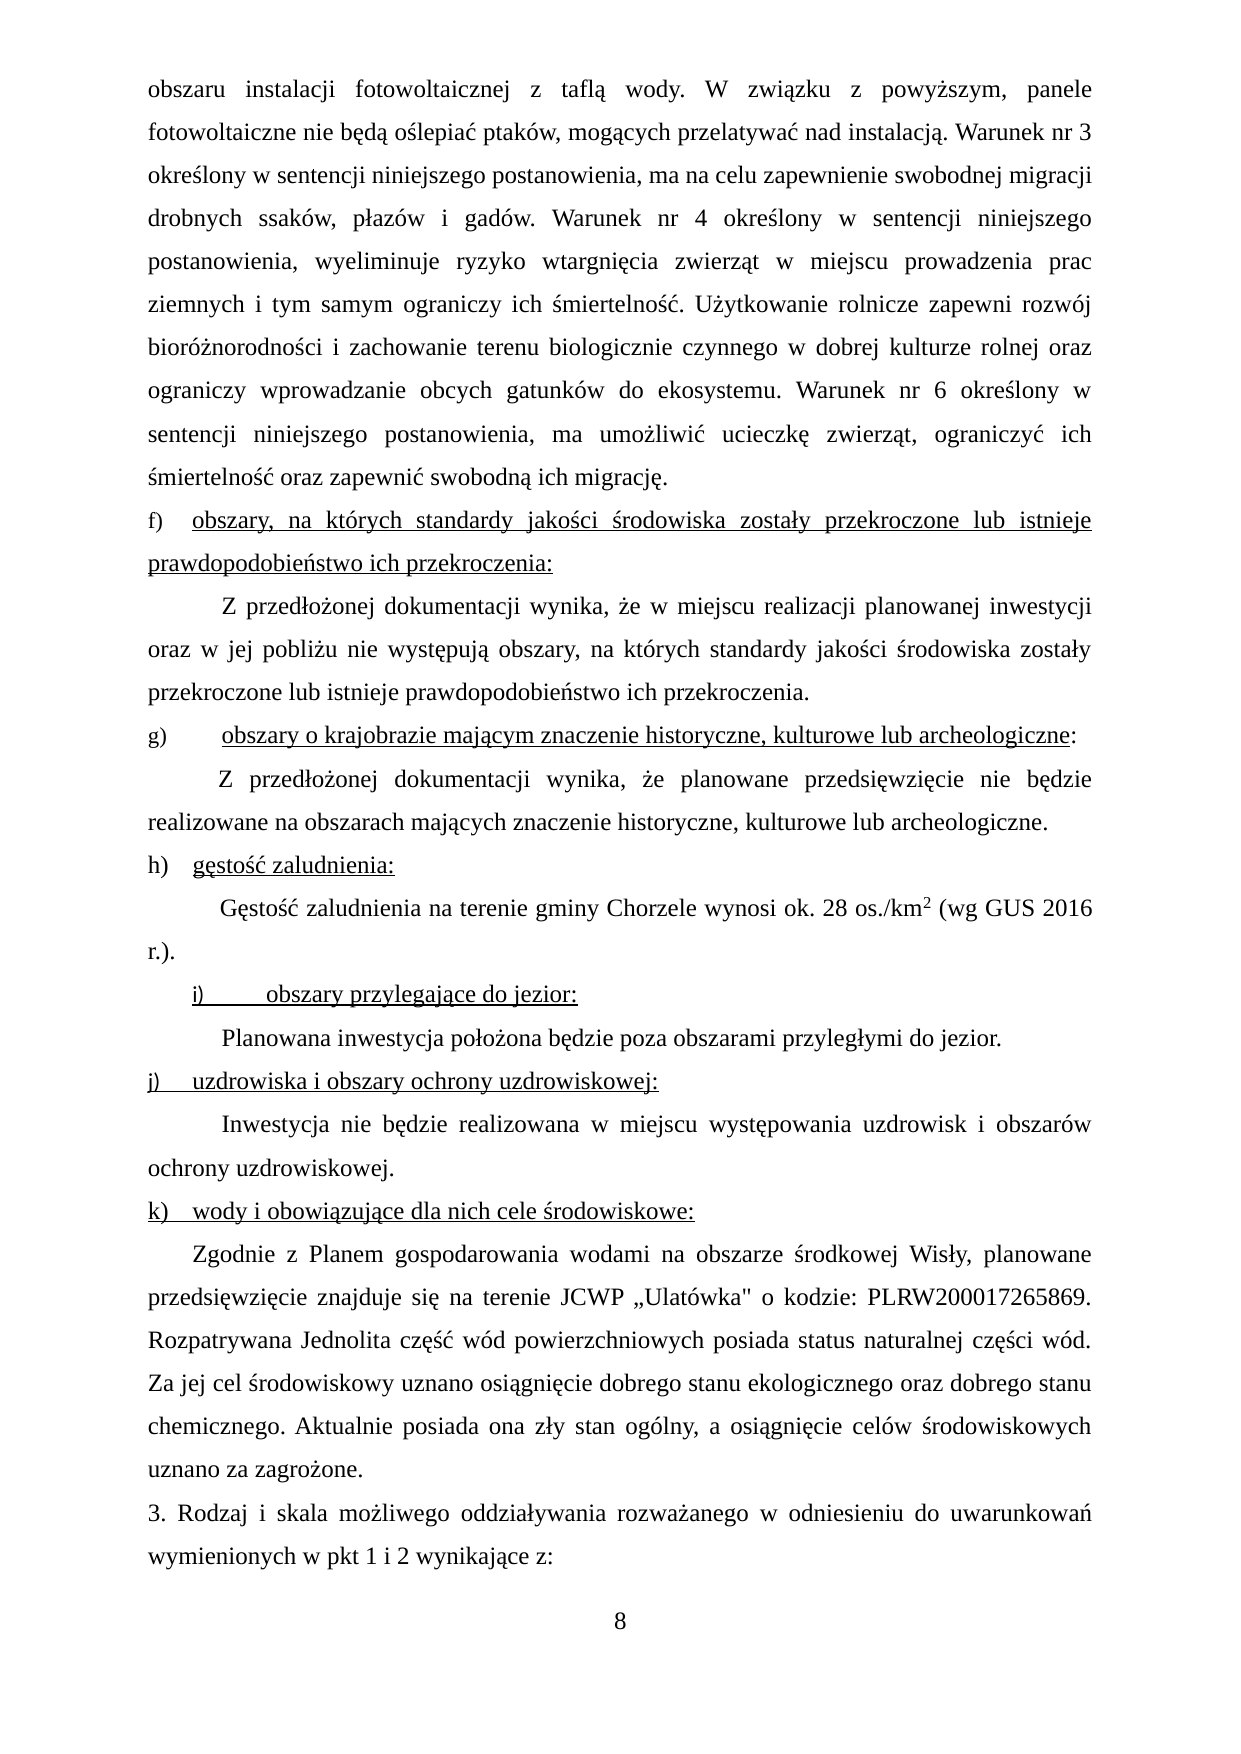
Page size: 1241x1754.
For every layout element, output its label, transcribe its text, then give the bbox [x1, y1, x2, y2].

list obszary, na których standardy jakości środowiska zostały przekroczone lub istnieje prawdopodobieństwo ich przekroczenia: [148, 505, 1093, 577]
text Inwestycja nie będzie realizowana w miejscu występowania uzdrowisk i obszarów ochrony uzdrowiskowej. [148, 1109, 1093, 1181]
text k) wody i obowiązujące dla nich cele środowiskowe: [148, 1196, 1093, 1224]
text 3. Rodzaj i skala możliwego oddziaływania rozważanego w odniesieniu do uwarunkowań wymienionych w pkt 1 i 2 wynikające z: [148, 1498, 1093, 1569]
list obszary o krajobrazie mającym znaczenie historyczne, kulturowe lub archeologiczne: [148, 721, 1093, 749]
list obszary przylegające do jezior: [192, 979, 1093, 1008]
text Planowana inwestycja położona będzie poza obszarami przyległymi do jezior. [148, 1023, 1093, 1052]
text Z przedłożonej dokumentacji wynika, że w miejscu realizacji planowanej inwestycji oraz w jej pobliżu nie występują obszary, na których standardy jakości środowiska zostały przekroczone lub istnieje prawdopodobieństwo ich przekroczenia. [148, 591, 1093, 706]
text h) gęstość zaludnienia: [148, 850, 1093, 879]
text obszaru instalacji fotowoltaicznej z taflą wody. W związku z powyższym, panele fotowoltaiczne nie będą oślepiać ptaków, mogących przelatywać nad instalacją. Warunek nr 3 określony w sentencji niniejszego postanowienia, ma na celu zapewnienie swobodnej migracji drobnych ssaków, płazów i gadów. Warunek nr 4 określony w sentencji niniejszego postanowienia, wyeliminuje ryzyko wtargnięcia zwierząt w miejscu prowadzenia prac ziemnych i tym samym ograniczy ich śmiertelność. Użytkowanie rolnicze zapewni rozwój bioróżnorodności i zachowanie terenu biologicznie czynnego w dobrej kulturze rolnej oraz ograniczy wprowadzanie obcych gatunków do ekosystemu. Warunek nr 6 określony w sentencji niniejszego postanowienia, ma umożliwić ucieczkę zwierząt, ograniczyć ich śmiertelność oraz zapewnić swobodną ich migrację. [148, 74, 1093, 491]
text Zgodnie z Planem gospodarowania wodami na obszarze środkowej Wisły, planowane przedsięwzięcie znajduje się na terenie JCWP „Ulatówka" o kodzie: PLRW200017265869. Rozpatrywana Jednolita część wód powierzchniowych posiada status naturalnej części wód. Za jej cel środowiskowy uznano osiągnięcie dobrego stanu ekologicznego oraz dobrego stanu chemicznego. Aktualnie posiada ona zły stan ogólny, a osiągnięcie celów środowiskowych uznano za zagrożone. [148, 1239, 1093, 1483]
list uzdrowiska i obszary ochrony uzdrowiskowej: [148, 1066, 1093, 1095]
text Z przedłożonej dokumentacji wynika, że planowane przedsięwzięcie nie będzie realizowane na obszarach mających znaczenie historyczne, kulturowe lub archeologiczne. [148, 764, 1093, 836]
text Gęstość zaludnienia na terenie gminy Chorzele wynosi ok. 28 os./km2 (wg GUS 2016 r.). [148, 893, 1093, 965]
